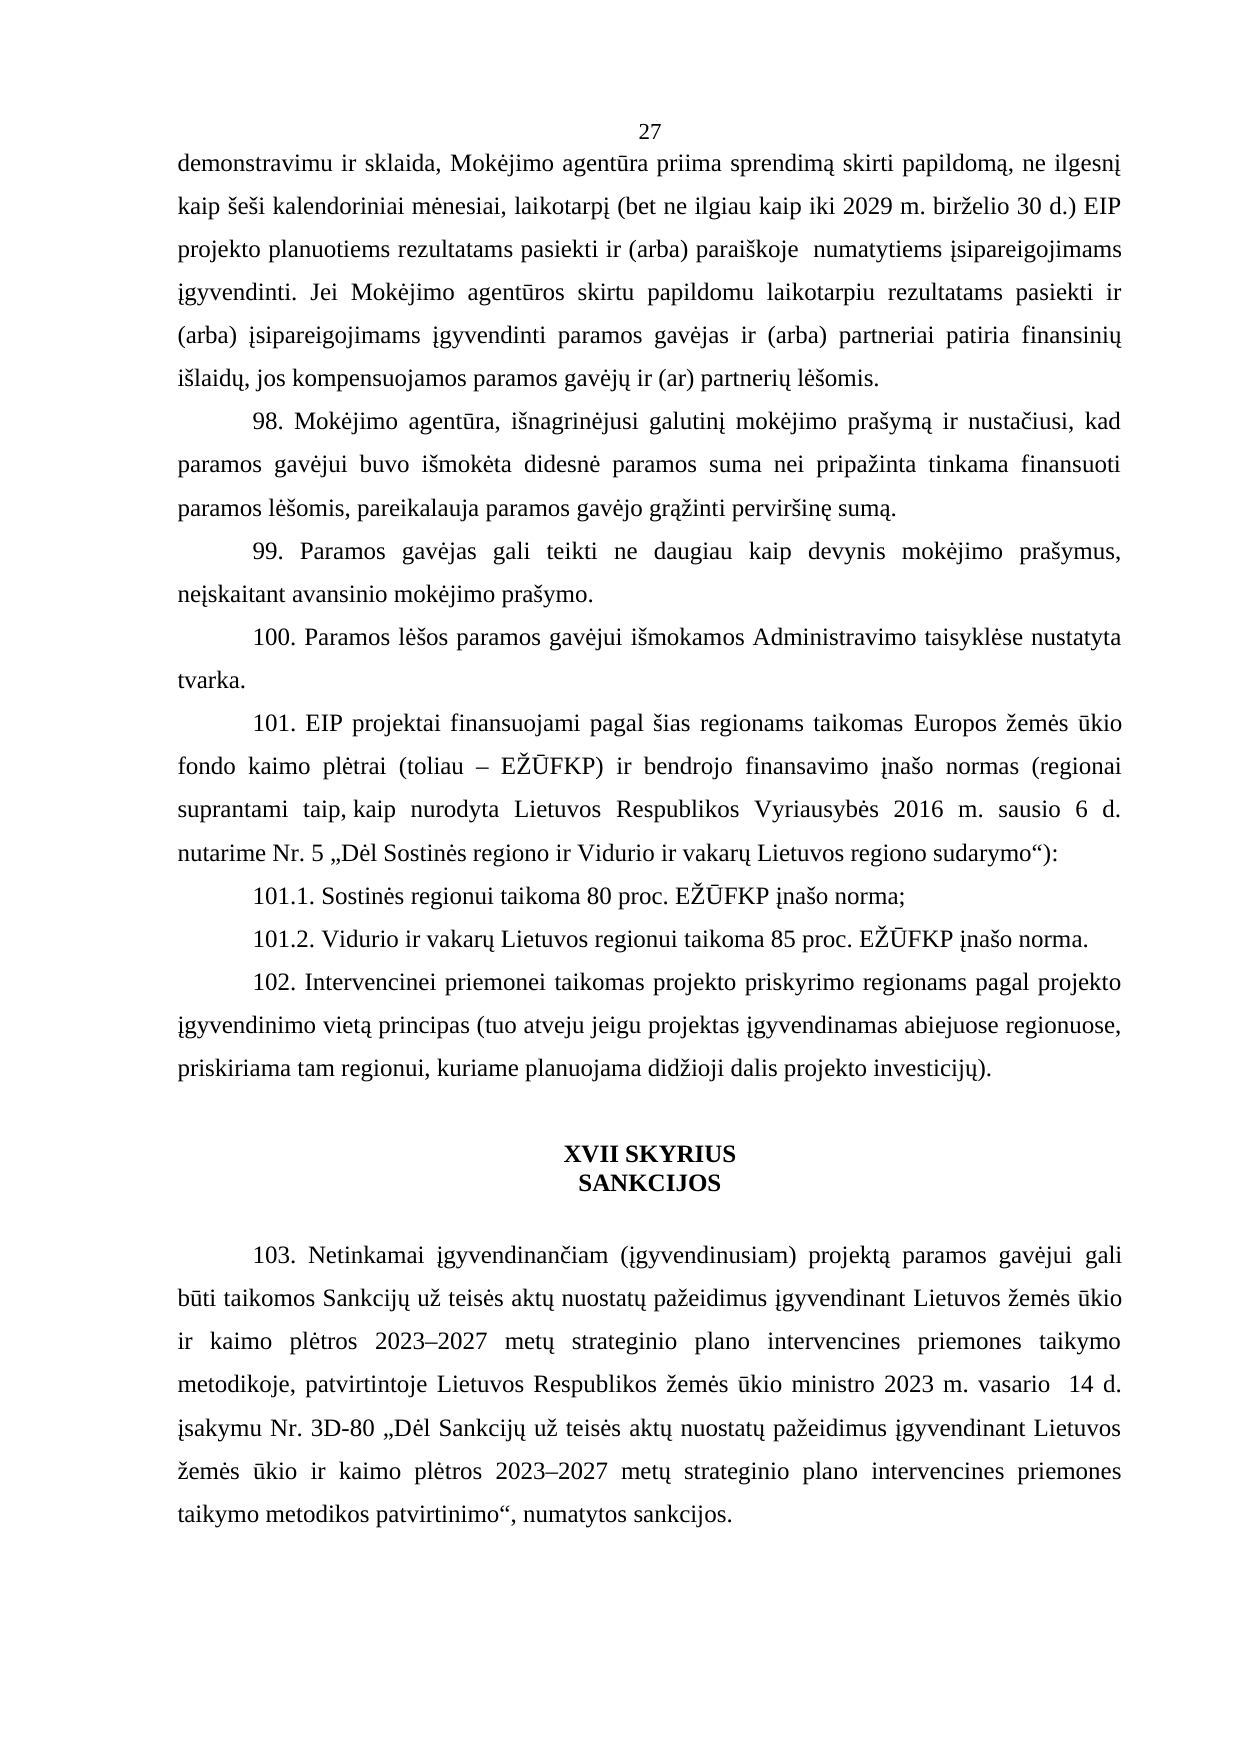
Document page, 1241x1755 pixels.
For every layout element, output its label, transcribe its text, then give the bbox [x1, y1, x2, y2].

text demonstravimu ir sklaida, Mokėjimo agentūra priima sprendimą skirti papildomą, ne ilgesnį kaip šeši kalendoriniai mėnesiai, laikotarpį (bet ne ilgiau kaip iki 2029 m. birželio 30 d.) EIP projekto planuotiems rezultatams pasiekti ir (arba) paraiškoje numatytiems įsipareigojimams įgyvendinti. Jei Mokėjimo agentūros skirtu papildomu laikotarpiu rezultatams pasiekti ir (arba) įsipareigojimams įgyvendinti paramos gavėjas ir (arba) partneriai patiria finansinių išlaidų, jos kompensuojamos paramos gavėjų ir (ar) partnerių lėšomis. [177, 148, 1122, 392]
text 99. Paramos gavėjas gali teikti ne daugiau kaip devynis mokėjimo prašymus, neįskaitant avansinio mokėjimo prašymo. [177, 536, 1122, 608]
text XVII SKYRIUS [177, 1139, 1122, 1168]
text 101.1. Sostinės regionui taikoma 80 proc. EŽŪFKP įnašo norma; [177, 881, 1122, 909]
text 101.2. Vidurio ir vakarų Lietuvos regionui taikoma 85 proc. EŽŪFKP įnašo norma. [177, 924, 1122, 953]
text 100. Paramos lėšos paramos gavėjui išmokamos Administravimo taisyklėse nustatyta tvarka. [177, 622, 1122, 694]
text 101. EIP projektai finansuojami pagal šias regionams taikomas Europos žemės ūkio fondo kaimo plėtrai (toliau – EŽŪFKP) ir bendrojo finansavimo įnašo normas (regionai suprantami taip, kaip nurodyta Lietuvos Respublikos Vyriausybės 2016 m. sausio 6 d. nutarime Nr. 5 „Dėl Sostinės regiono ir Vidurio ir vakarų Lietuvos regiono sudarymo“): [177, 708, 1122, 866]
text 103. Netinkamai įgyvendinančiam (įgyvendinusiam) projektą paramos gavėjui gali būti taikomos Sankcijų už teisės aktų nuostatų pažeidimus įgyvendinant Lietuvos žemės ūkio ir kaimo plėtros 2023–2027 metų strateginio plano intervencines priemones taikymo metodikoje, patvirtintoje Lietuvos Respublikos žemės ūkio ministro 2023 m. vasario 14 d. įsakymu Nr. 3D-80 „Dėl Sankcijų už teisės aktų nuostatų pažeidimus įgyvendinant Lietuvos žemės ūkio ir kaimo plėtros 2023–2027 metų strateginio plano intervencines priemones taikymo metodikos patvirtinimo“, numatytos sankcijos. [177, 1240, 1122, 1528]
text 98. Mokėjimo agentūra, išnagrinėjusi galutinį mokėjimo prašymą ir nustačiusi, kad paramos gavėjui buvo išmokėta didesnė paramos suma nei pripažinta tinkama finansuoti paramos lėšomis, pareikalauja paramos gavėjo grąžinti perviršinę sumą. [177, 406, 1122, 521]
text SANKCIJOS [177, 1168, 1122, 1197]
text 102. Intervencinei priemonei taikomas projekto priskyrimo regionams pagal projekto įgyvendinimo vietą principas (tuo atveju jeigu projektas įgyvendinamas abiejuose regionuose, priskiriama tam regionui, kuriame planuojama didžioji dalis projekto investicijų). [177, 967, 1122, 1082]
